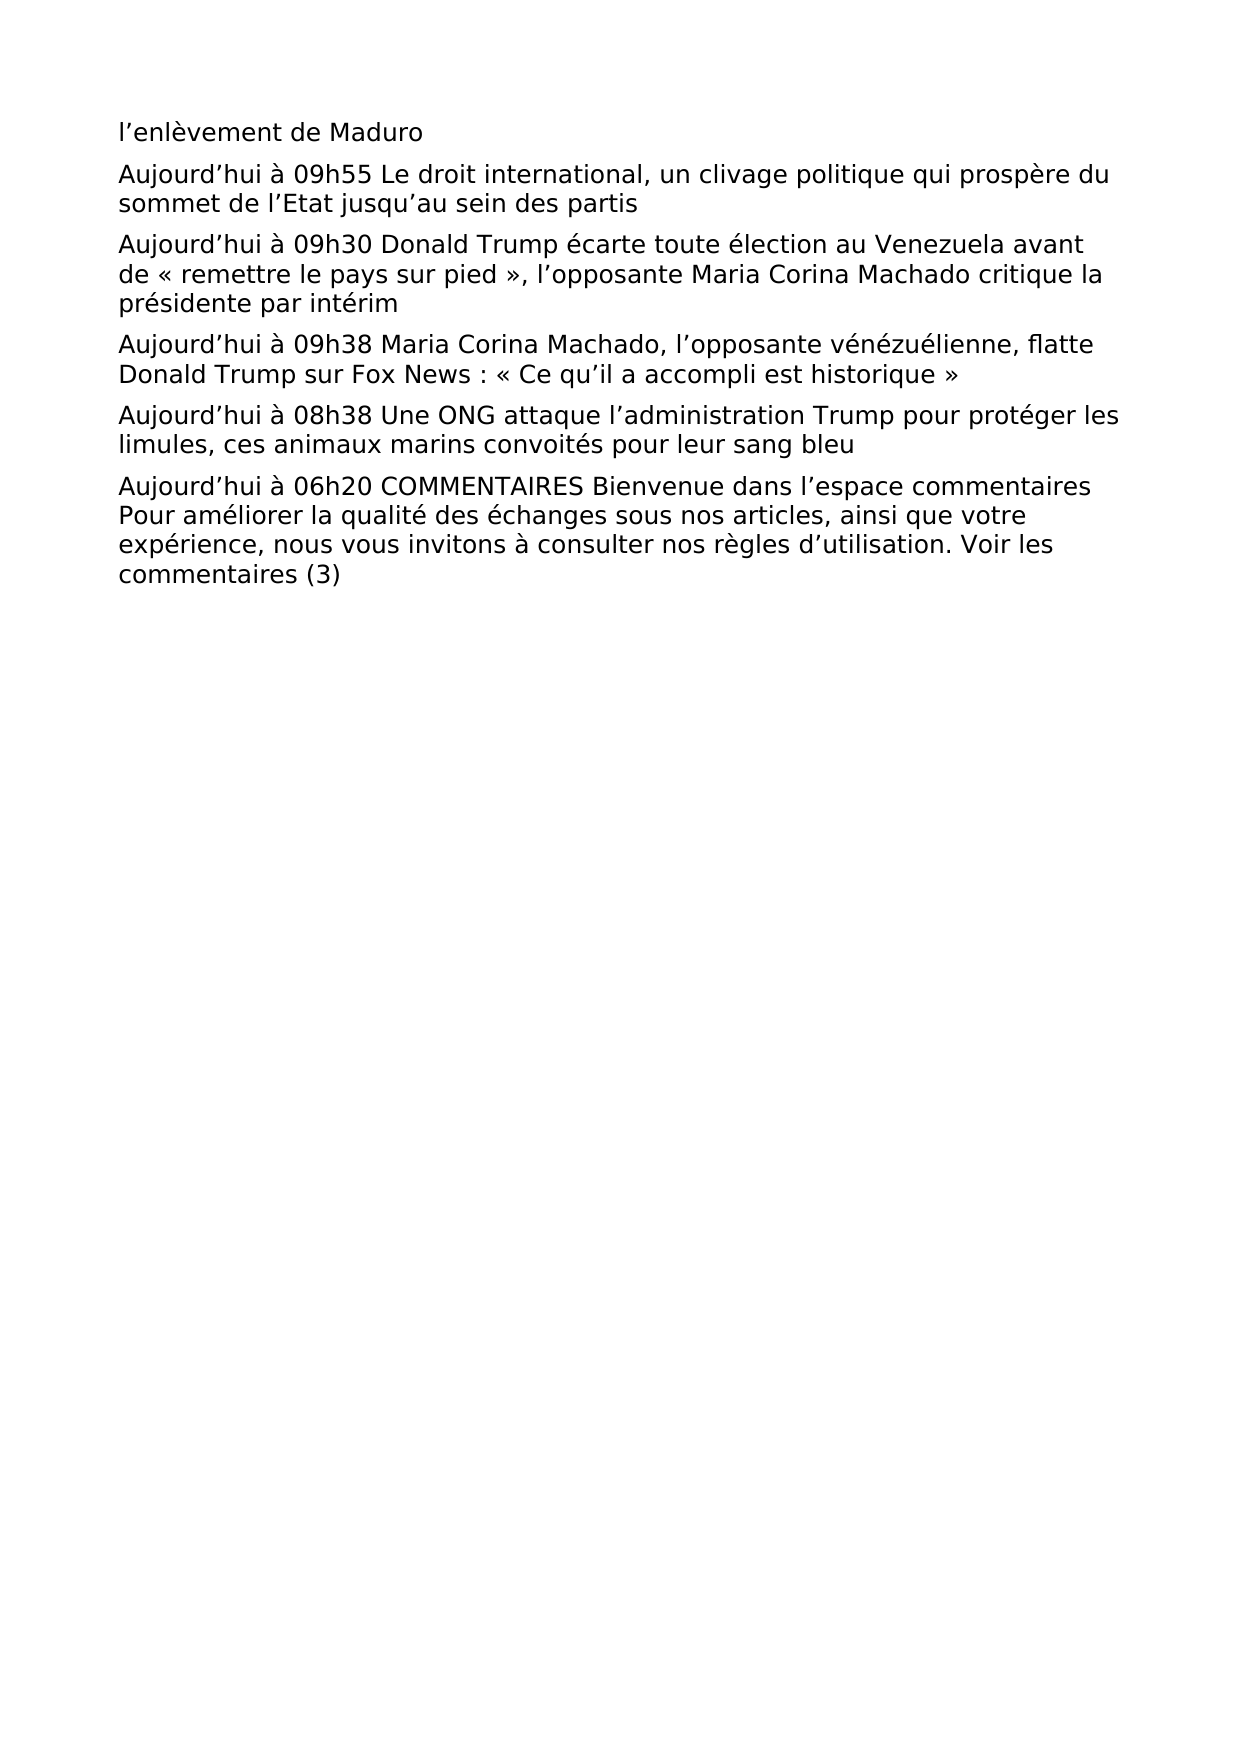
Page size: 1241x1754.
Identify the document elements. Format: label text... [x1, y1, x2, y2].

text Aujourd’hui à 09h30 Donald Trump écarte toute élection au Venezuela avant de « remettre le pays sur pied », l’opposante Maria Corina Machado critique la présidente par intérim [118, 231, 1122, 318]
text l’enlèvement de Maduro [118, 118, 1122, 147]
text Aujourd’hui à 09h55 Le droit international, un clivage politique qui prospère du sommet de l’Etat jusqu’au sein des partis [118, 160, 1122, 218]
text Aujourd’hui à 09h38 Maria Corina Machado, l’opposante vénézuélienne, flatte Donald Trump sur Fox News : « Ce qu’il a accompli est historique » [118, 331, 1122, 389]
text Aujourd’hui à 08h38 Une ONG attaque l’administration Trump pour protéger les limules, ces animaux marins convoités pour leur sang bleu [118, 401, 1122, 460]
text Aujourd’hui à 06h20 COMMENTAIRES Bienvenue dans l’espace commentaires Pour améliorer la qualité des échanges sous nos articles, ainsi que votre expérience, nous vous invitons à consulter nos règles d’utilisation. Voir les commentaires (3) [118, 472, 1122, 589]
